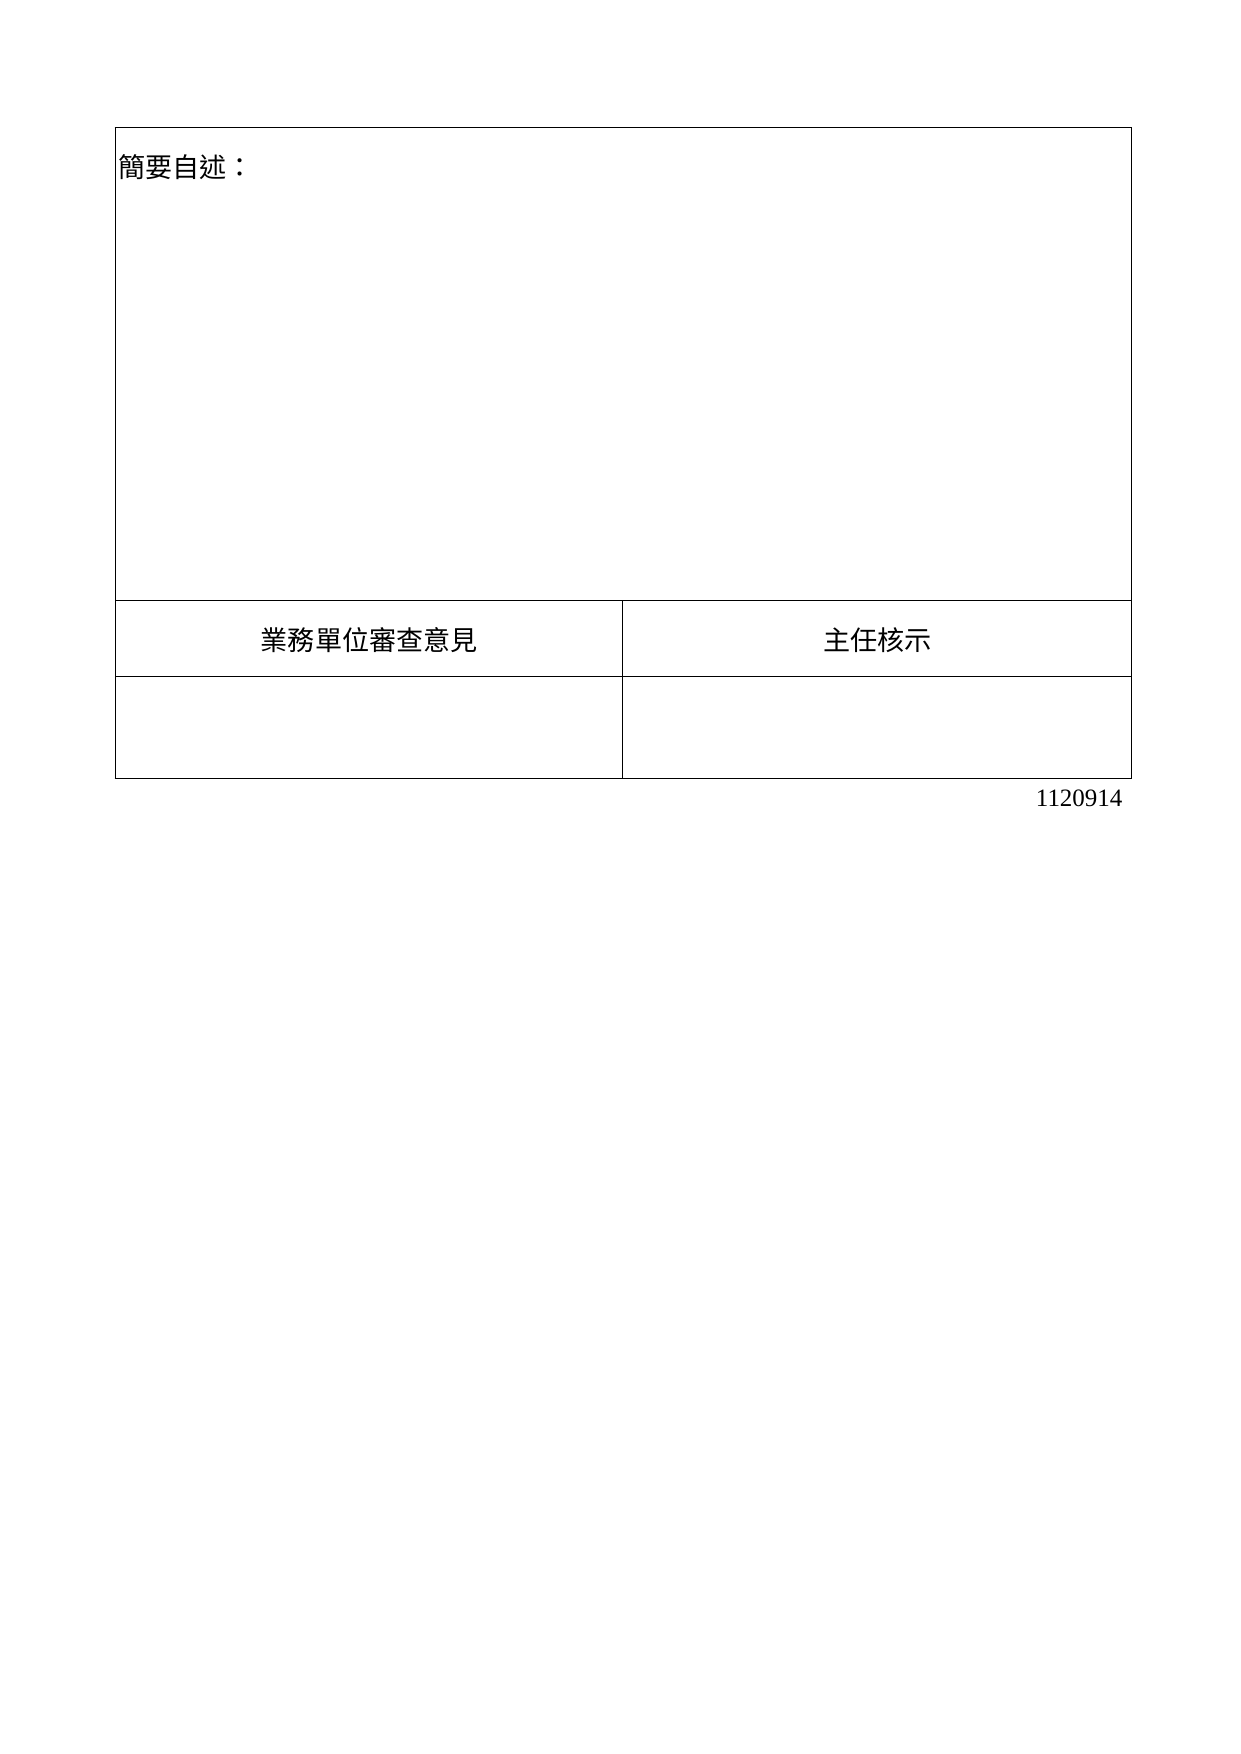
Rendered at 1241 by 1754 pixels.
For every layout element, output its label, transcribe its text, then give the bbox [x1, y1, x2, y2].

table_cell 業務單位審查意見 [116, 601, 622, 676]
table_cell 簡要自述： [116, 128, 1131, 600]
text 1120914 [118, 779, 1122, 816]
table_cell 主任核示 [623, 601, 1131, 676]
table_cell [116, 677, 622, 778]
table_cell [623, 677, 1131, 778]
